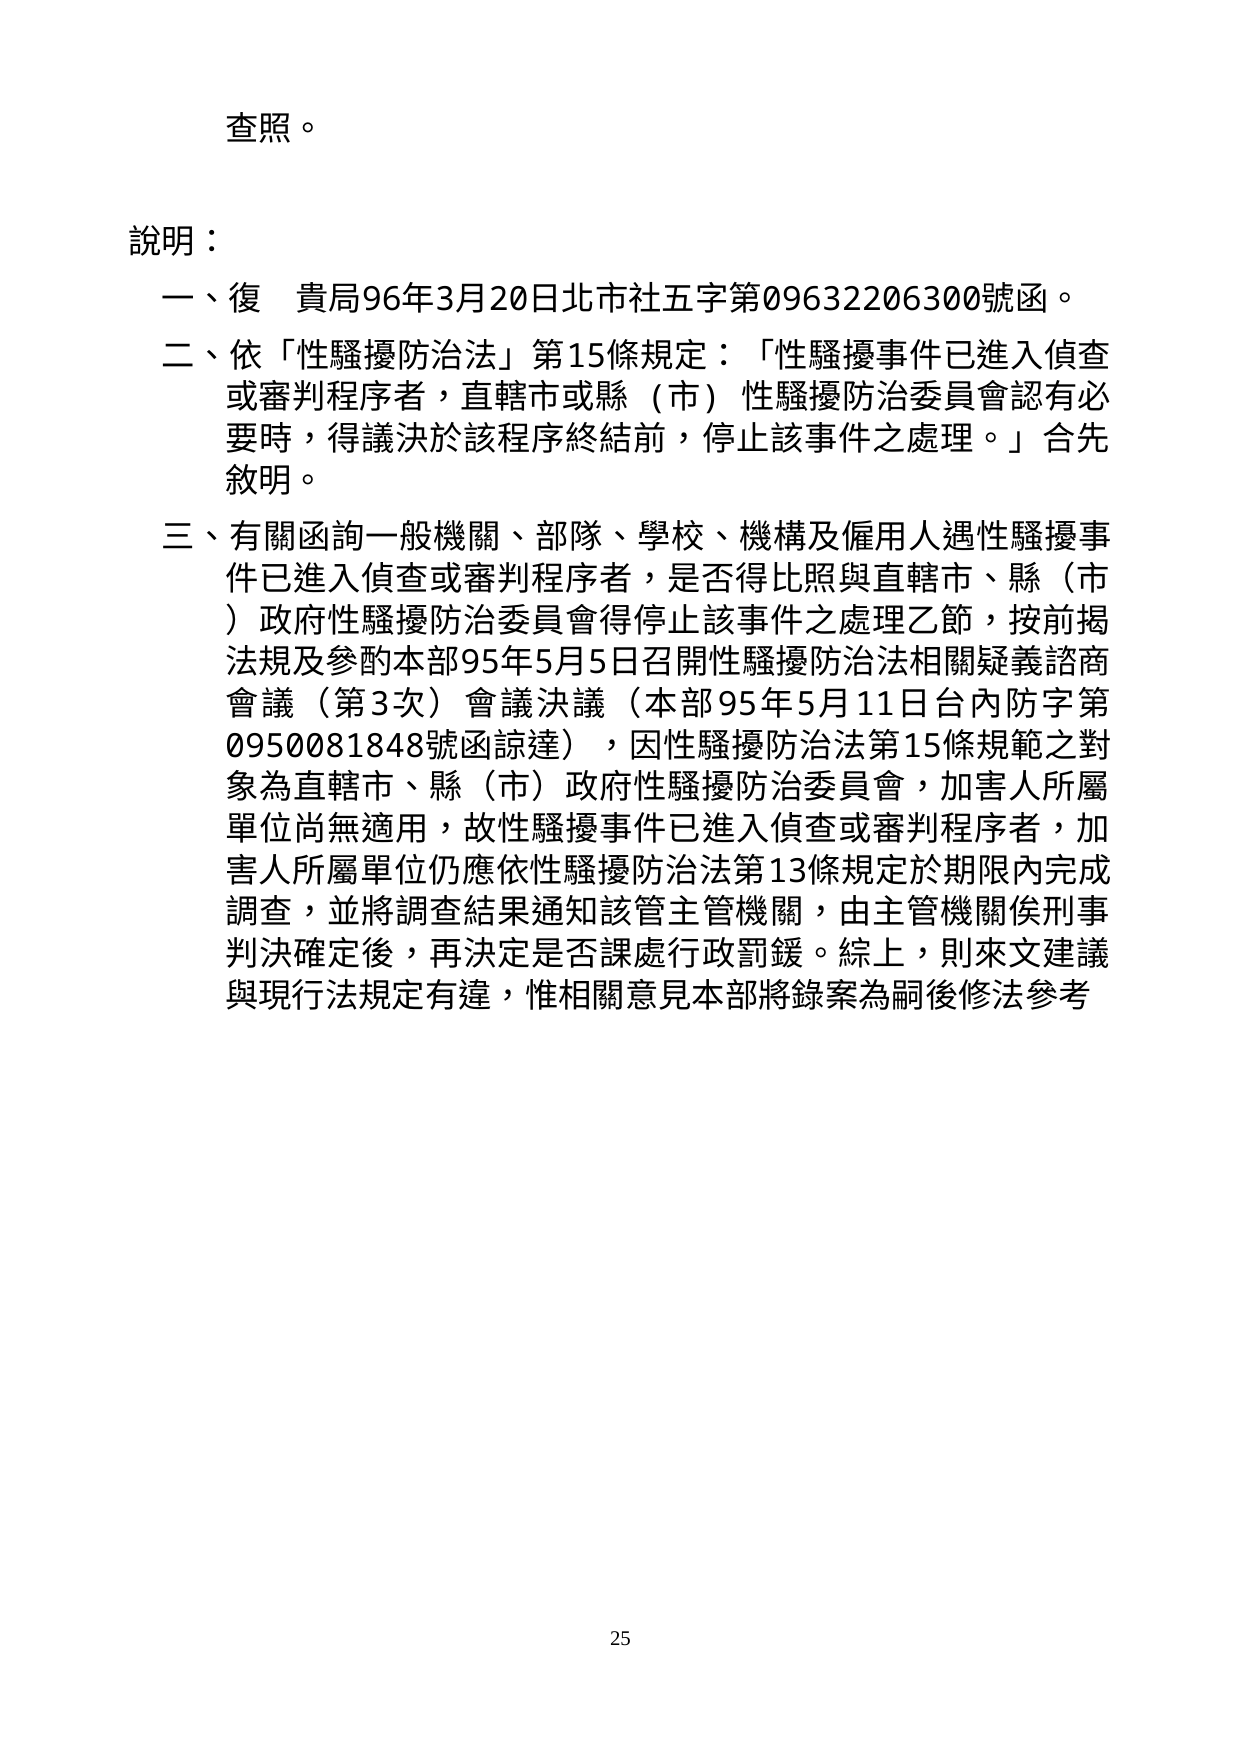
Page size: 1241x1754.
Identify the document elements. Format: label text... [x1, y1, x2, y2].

text 一、復 貴局96年3月20日北市社五字第09632206300號函。 [162, 277, 1112, 319]
text 二、依「性騷擾防治法」第15條規定：「性騷擾事件已進入偵查或審判程序者，直轄市或縣 (市) 性騷擾防治委員會認有必要時，得議決於該程序終結前，停止該事件之處理。」合先敘明。 [162, 334, 1112, 501]
text 三、有關函詢一般機關、部隊、學校、機構及僱用人遇性騷擾事件已進入偵查或審判程序者，是否得比照與直轄市、縣（市）政府性騷擾防治委員會得停止該事件之處理乙節，按前揭法規及參酌本部95年5月5日召開性騷擾防治法相關疑義諮商會議（第3次）會議決議（本部95年5月11日台內防字第0950081848號函諒達），因性騷擾防治法第15條規範之對象為直轄市、縣（市）政府性騷擾防治委員會，加害人所屬單位尚無適用，故性騷擾事件已進入偵查或審判程序者，加害人所屬單位仍應依性騷擾防治法第13條規定於期限內完成調查，並將調查結果通知該管主管機關，由主管機關俟刑事判決確定後，再決定是否課處行政罰鍰。綜上，則來文建議與現行法規定有違，惟相關意見本部將錄案為嗣後修法參考 [162, 516, 1112, 1016]
text 說明： [128, 221, 1112, 262]
text 查照。 [128, 107, 1112, 149]
